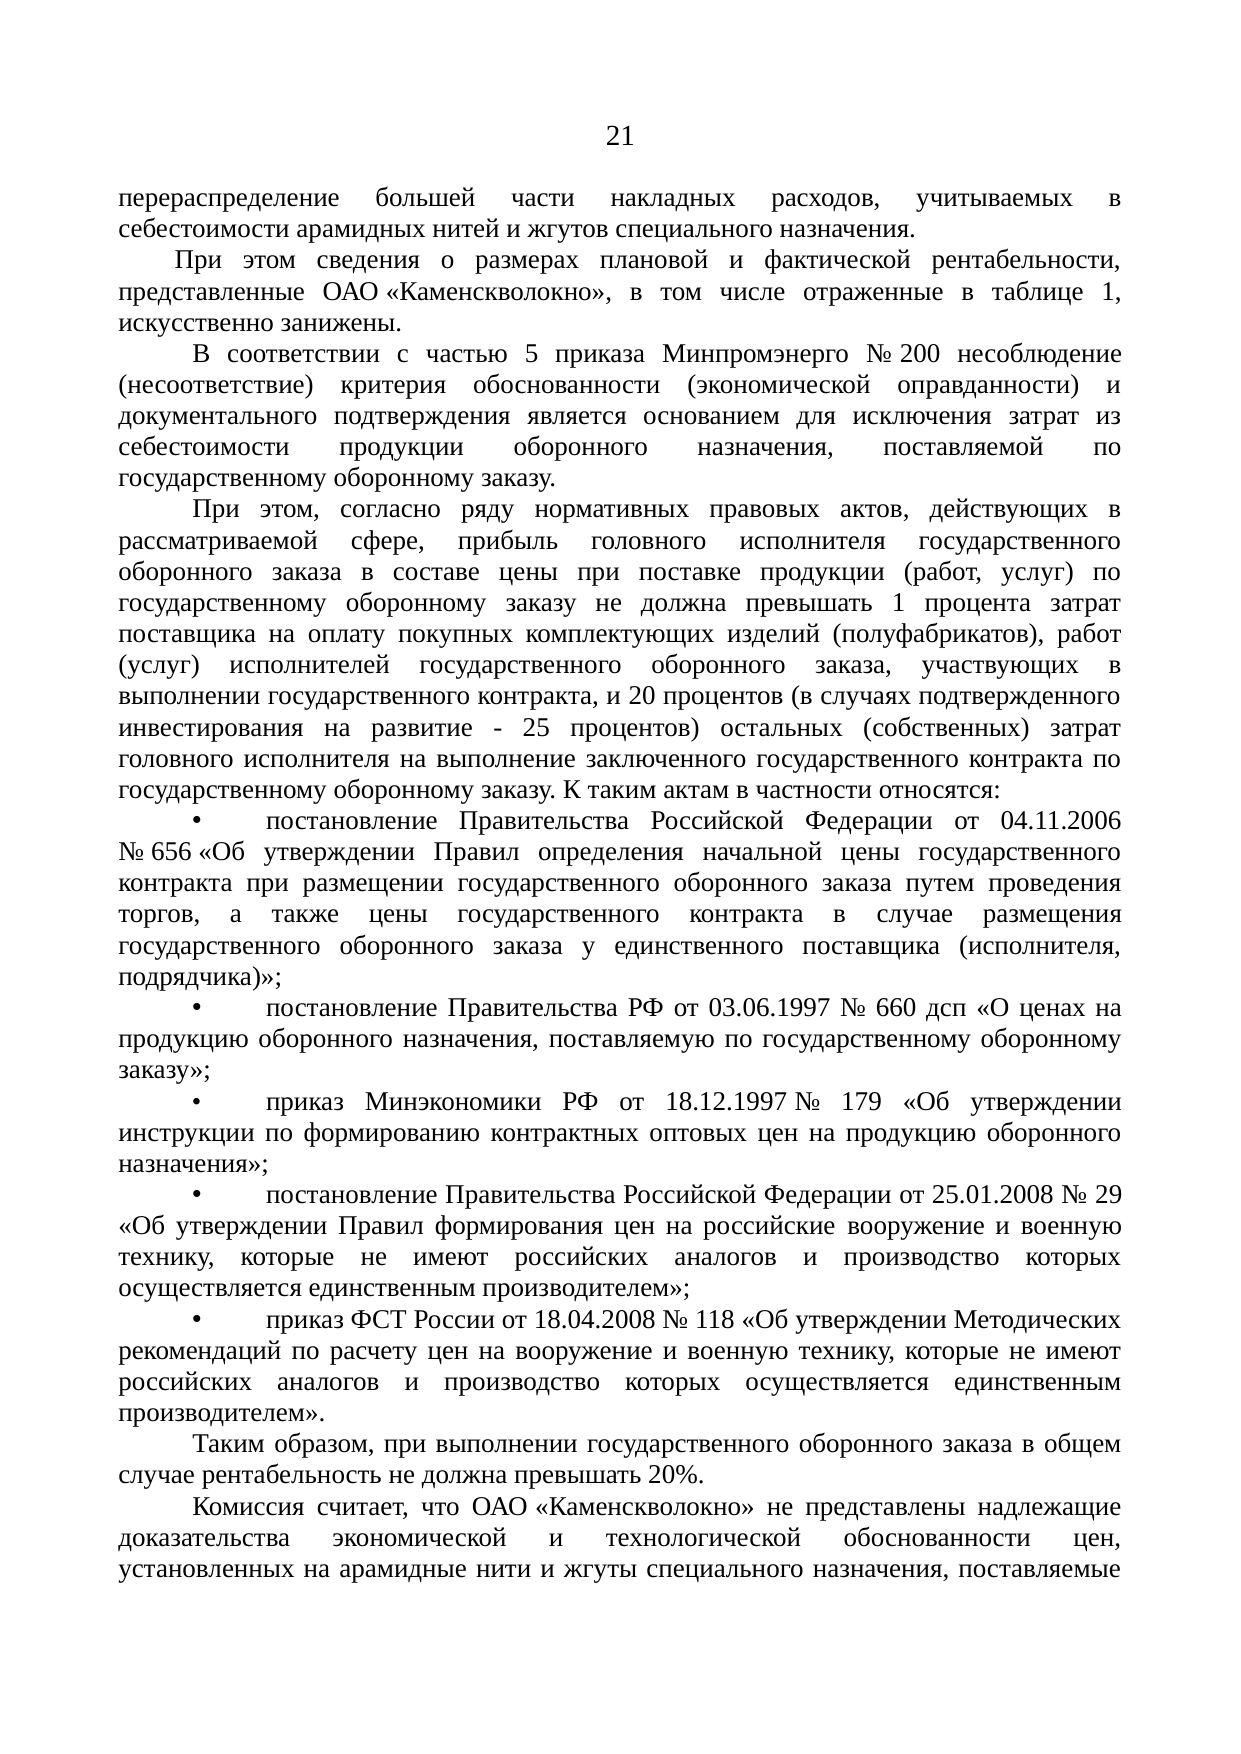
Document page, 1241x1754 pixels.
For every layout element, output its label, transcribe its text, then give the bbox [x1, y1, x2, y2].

text При этом сведения о размерах плановой и фактической рентабельности, представленные ОАО «Каменскволокно», в том числе отраженные в таблице 1, искусственно занижены. [118, 243, 1122, 337]
list приказ ФСТ России от 18.04.2008 № 118 «Об утверждении Методических рекомендаций по расчету цен на вооружение и военную технику, которые не имеют российских аналогов и производство которых осуществляется единственным производителем». [118, 1303, 1122, 1427]
text перераспределение большей части накладных расходов, учитываемых в себестоимости арамидных нитей и жгутов специального назначения. [118, 181, 1122, 243]
text Комиссия считает, что ОАО «Каменскволокно» не представлены надлежащие доказательства экономической и технологической обоснованности цен, установленных на арамидные нити и жгуты специального назначения, поставляемые [118, 1490, 1122, 1583]
text Таким образом, при выполнении государственного оборонного заказа в общем случае рентабельность не должна превышать 20%. [118, 1427, 1122, 1490]
list постановление Правительства РФ от 03.06.1997 № 660 дсп «О ценах на продукцию оборонного назначения, поставляемую по государственному оборонному заказу»; [118, 991, 1122, 1084]
list постановление Правительства Российской Федерации от 25.01.2008 № 29 «Об утверждении Правил формирования цен на российские вооружение и военную технику, которые не имеют российских аналогов и производство которых осуществляется единственным производителем»; [118, 1178, 1122, 1303]
list приказ Минэкономики РФ от 18.12.1997 № 179 «Об утверждении инструкции по формированию контрактных оптовых цен на продукцию оборонного назначения»; [118, 1084, 1122, 1178]
list постановление Правительства Российской Федерации от 04.11.2006 № 656 «Об утверждении Правил определения начальной цены государственного контракта при размещении государственного оборонного заказа путем проведения торгов, а также цены государственного контракта в случае размещения государственного оборонного заказа у единственного поставщика (исполнителя, подрядчика)»; [118, 804, 1122, 991]
text В соответствии с частью 5 приказа Минпромэнерго № 200 несоблюдение (несоответствие) критерия обоснованности (экономической оправданности) и документального подтверждения является основанием для исключения затрат из себестоимости продукции оборонного назначения, поставляемой по государственному оборонному заказу. [118, 337, 1122, 493]
text При этом, согласно ряду нормативных правовых актов, действующих в рассматриваемой сфере, прибыль головного исполнителя государственного оборонного заказа в составе цены при поставке продукции (работ, услуг) по государственному оборонному заказу не должна превышать 1 процента затрат поставщика на оплату покупных комплектующих изделий (полуфабрикатов), работ (услуг) исполнителей государственного оборонного заказа, участвующих в выполнении государственного контракта, и 20 процентов (в случаях подтвержденного инвестирования на развитие - 25 процентов) остальных (собственных) затрат головного исполнителя на выполнение заключенного государственного контракта по государственному оборонному заказу. К таким актам в частности относятся: [118, 493, 1122, 804]
